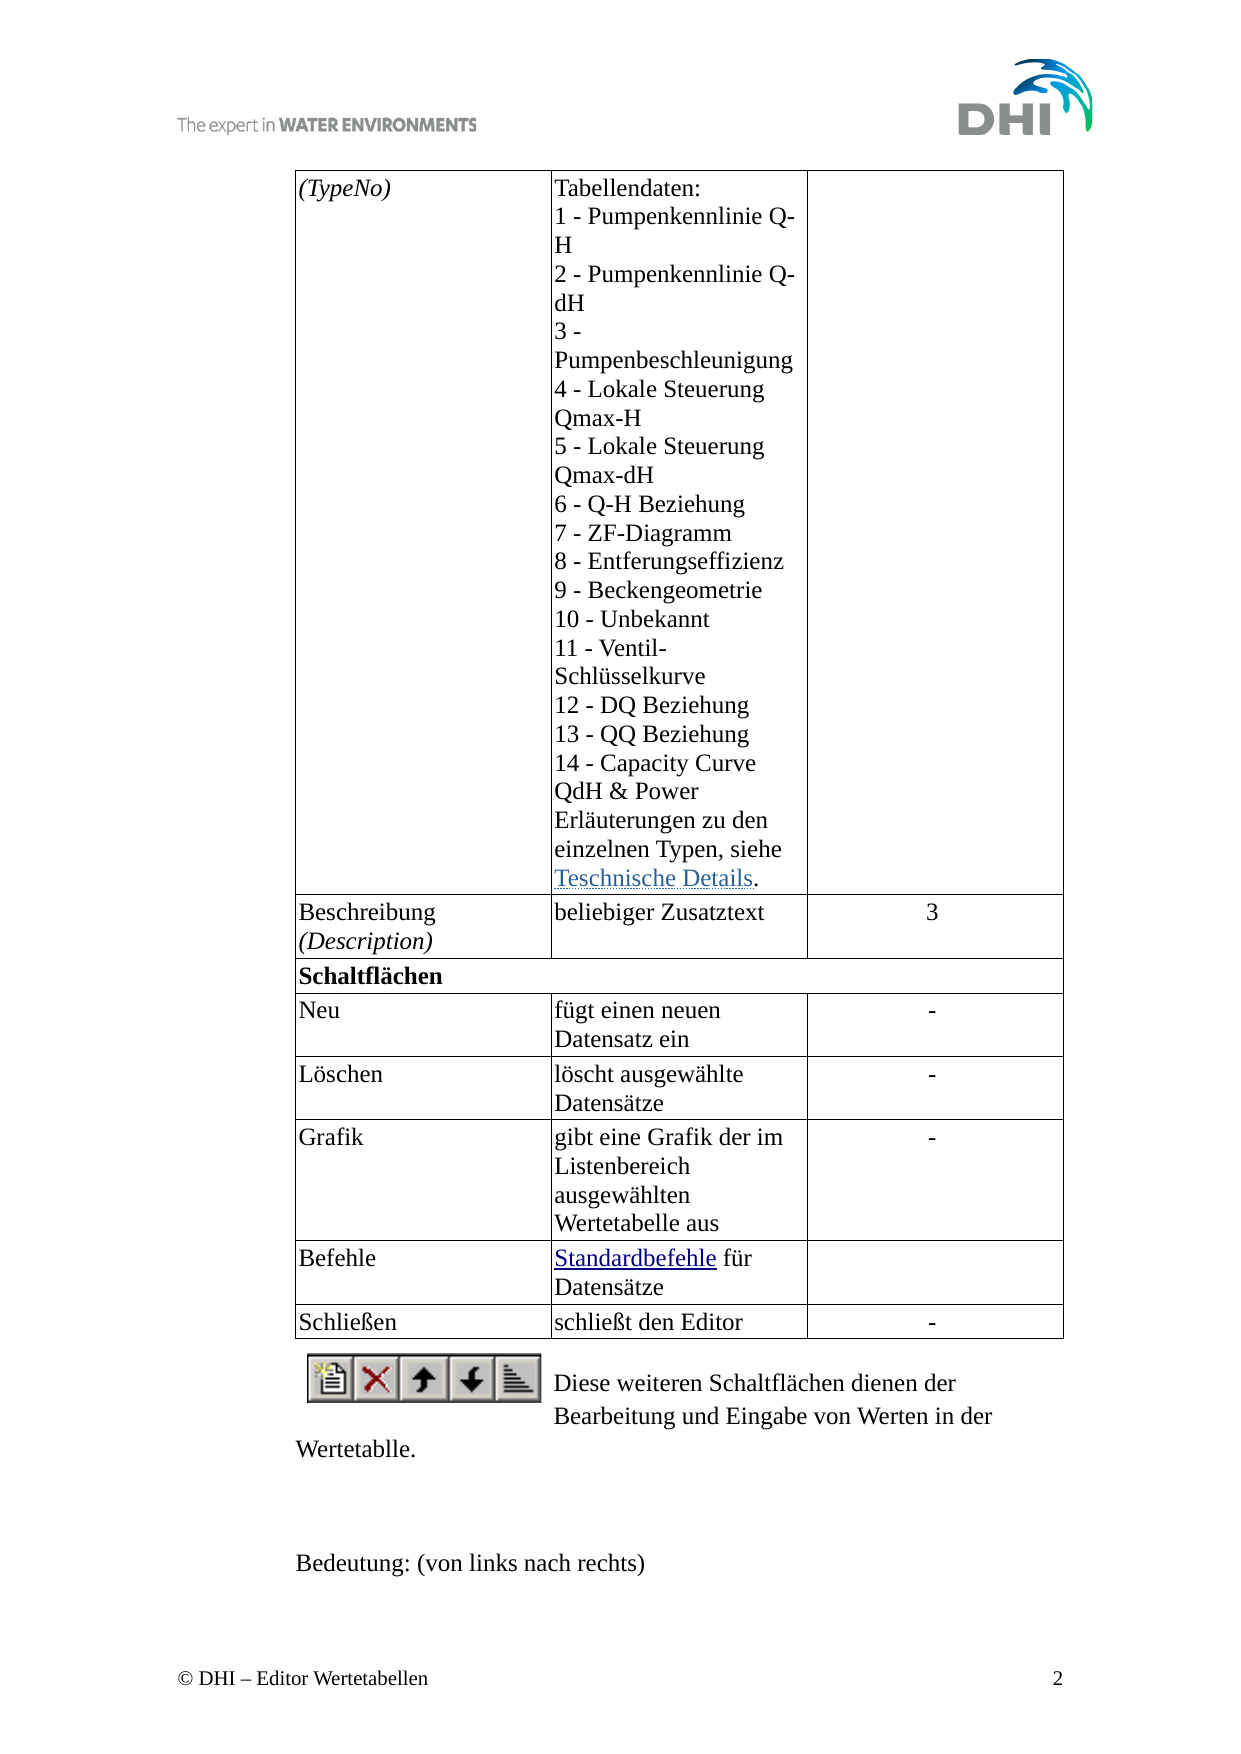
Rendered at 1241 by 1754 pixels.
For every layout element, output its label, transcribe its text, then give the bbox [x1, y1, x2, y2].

table_cell Standardbefehle für Datensätze [552, 1241, 807, 1304]
table_cell löscht ausgewählte Datensätze [552, 1057, 807, 1119]
table_cell [808, 1241, 1063, 1304]
picture [177, 117, 477, 135]
table_cell schließt den Editor [552, 1305, 807, 1338]
table_cell Grafik [296, 1120, 551, 1240]
table_cell fügt einen neuen Datensatz ein [552, 994, 807, 1056]
table_cell - [808, 1120, 1063, 1240]
table_cell Befehle [296, 1241, 551, 1304]
table_cell Tabellendaten: 1 - Pumpenkennlinie Q-H 2 - Pumpenkennlinie Q-dH 3 - Pumpenbeschleunigung 4 - Lokale Steuerung Qmax-H 5 - Lokale Steuerung Qmax-dH 6 - Q-H Beziehung 7 - ZF-Diagramm 8 - Entferungseffizienz 9 - Beckengeometrie 10 - Unbekannt 11 - Ventil-Schlüsselkurve 12 - DQ Beziehung 13 - QQ Beziehung 14 - Capacity Curve QdH & Power Erläuterungen zu den einzelnen Typen, siehe Teschnische Details. [552, 171, 807, 894]
table_cell gibt eine Grafik der im Listenbereich ausgewählten Wertetabelle aus [552, 1120, 807, 1240]
table_cell - [808, 1057, 1063, 1119]
table_cell Schaltflächen [296, 959, 1063, 992]
picture [307, 1353, 542, 1403]
table_cell [808, 171, 1063, 894]
table_cell - [808, 1305, 1063, 1338]
table_cell beliebiger Zusatztext [552, 895, 807, 958]
table_cell Schließen [296, 1305, 551, 1338]
table_cell - [808, 994, 1063, 1056]
table_cell (TypeNo) [296, 171, 551, 894]
text Diese weiteren Schaltflächen dienen der Bearbeitung und Eingabe von Werten in der Wertetablle. [295, 1368, 1063, 1529]
table_cell 3 [808, 895, 1063, 958]
text Bedeutung: (von links nach rechts) [295, 1548, 1063, 1577]
table_cell Löschen [296, 1057, 551, 1119]
picture [958, 59, 1093, 135]
table_cell Neu [296, 994, 551, 1056]
table_cell Beschreibung (Description) [296, 895, 551, 958]
